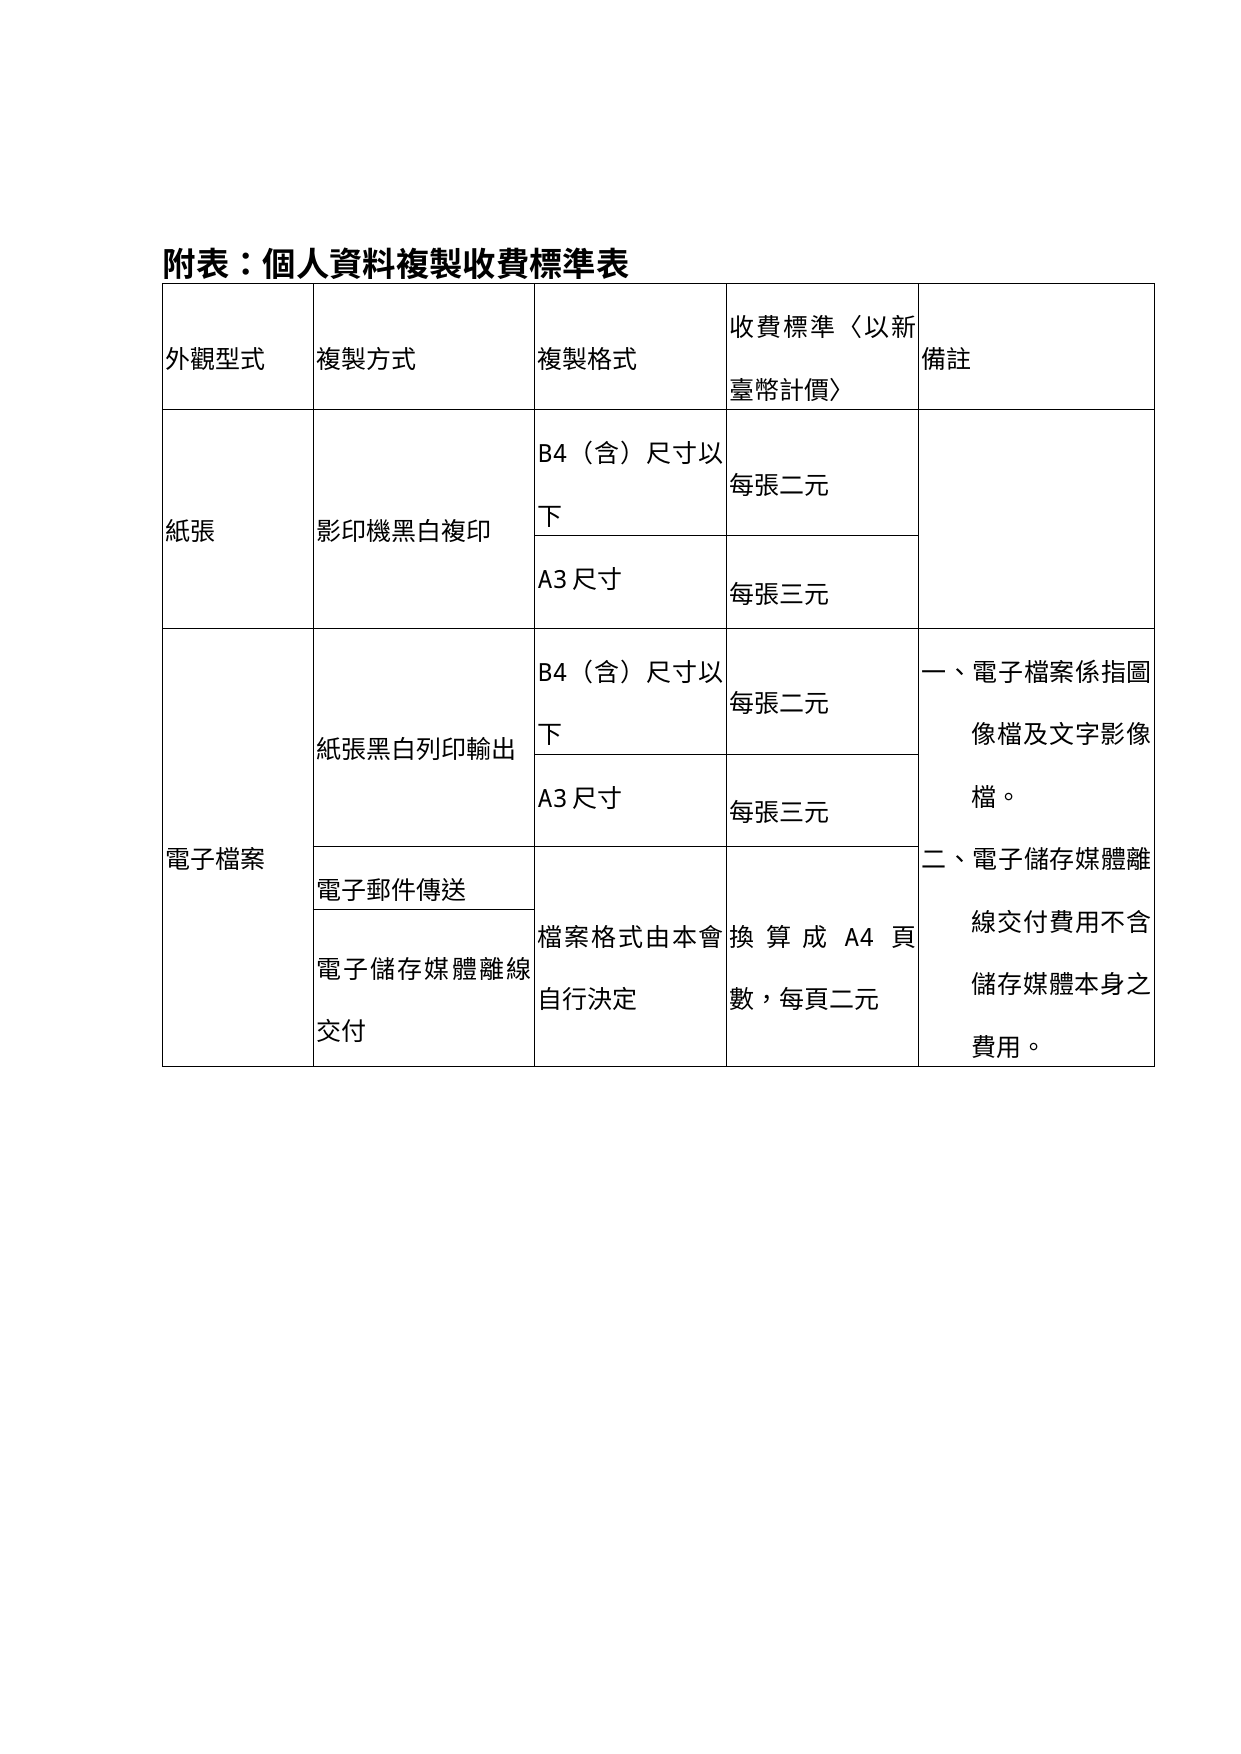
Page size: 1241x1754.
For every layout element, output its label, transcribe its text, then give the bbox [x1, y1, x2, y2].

table_cell 換算成A4頁數，每頁二元 [727, 847, 918, 1066]
table_cell 紙張 [163, 410, 313, 627]
table_header 備註 [919, 284, 1154, 409]
table_cell 紙張黑白列印輸出 [314, 629, 534, 846]
table_header 收費標準〈以新臺幣計價〉 [727, 284, 918, 409]
table_header 複製方式 [314, 284, 534, 409]
table_cell B4（含）尺寸以下 [535, 629, 726, 753]
table_cell [919, 410, 1154, 627]
table_header 外觀型式 [163, 284, 313, 409]
table_cell 一、電子檔案係指圖像檔及文字影像檔。 二、電子儲存媒體離線交付費用不含儲存媒體本身之費用。 [919, 629, 1154, 1066]
table_cell 電子儲存媒體離線交付 [314, 910, 534, 1066]
table_cell 電子檔案 [163, 629, 313, 1066]
table_cell 影印機黑白複印 [314, 410, 534, 627]
table_cell 每張三元 [727, 755, 918, 846]
table_cell 檔案格式由本會自行決定 [535, 847, 726, 1066]
table_cell 每張三元 [727, 536, 918, 627]
text 附表：個人資料複製收費標準表 [162, 221, 1167, 283]
table_cell 每張二元 [727, 410, 918, 535]
table_header 複製格式 [535, 284, 726, 409]
table_cell 電子郵件傳送 [314, 847, 534, 909]
table_cell 每張二元 [727, 629, 918, 753]
table_cell B4（含）尺寸以下 [535, 410, 726, 535]
table_cell A3尺寸 [535, 755, 726, 846]
table_cell A3尺寸 [535, 536, 726, 627]
